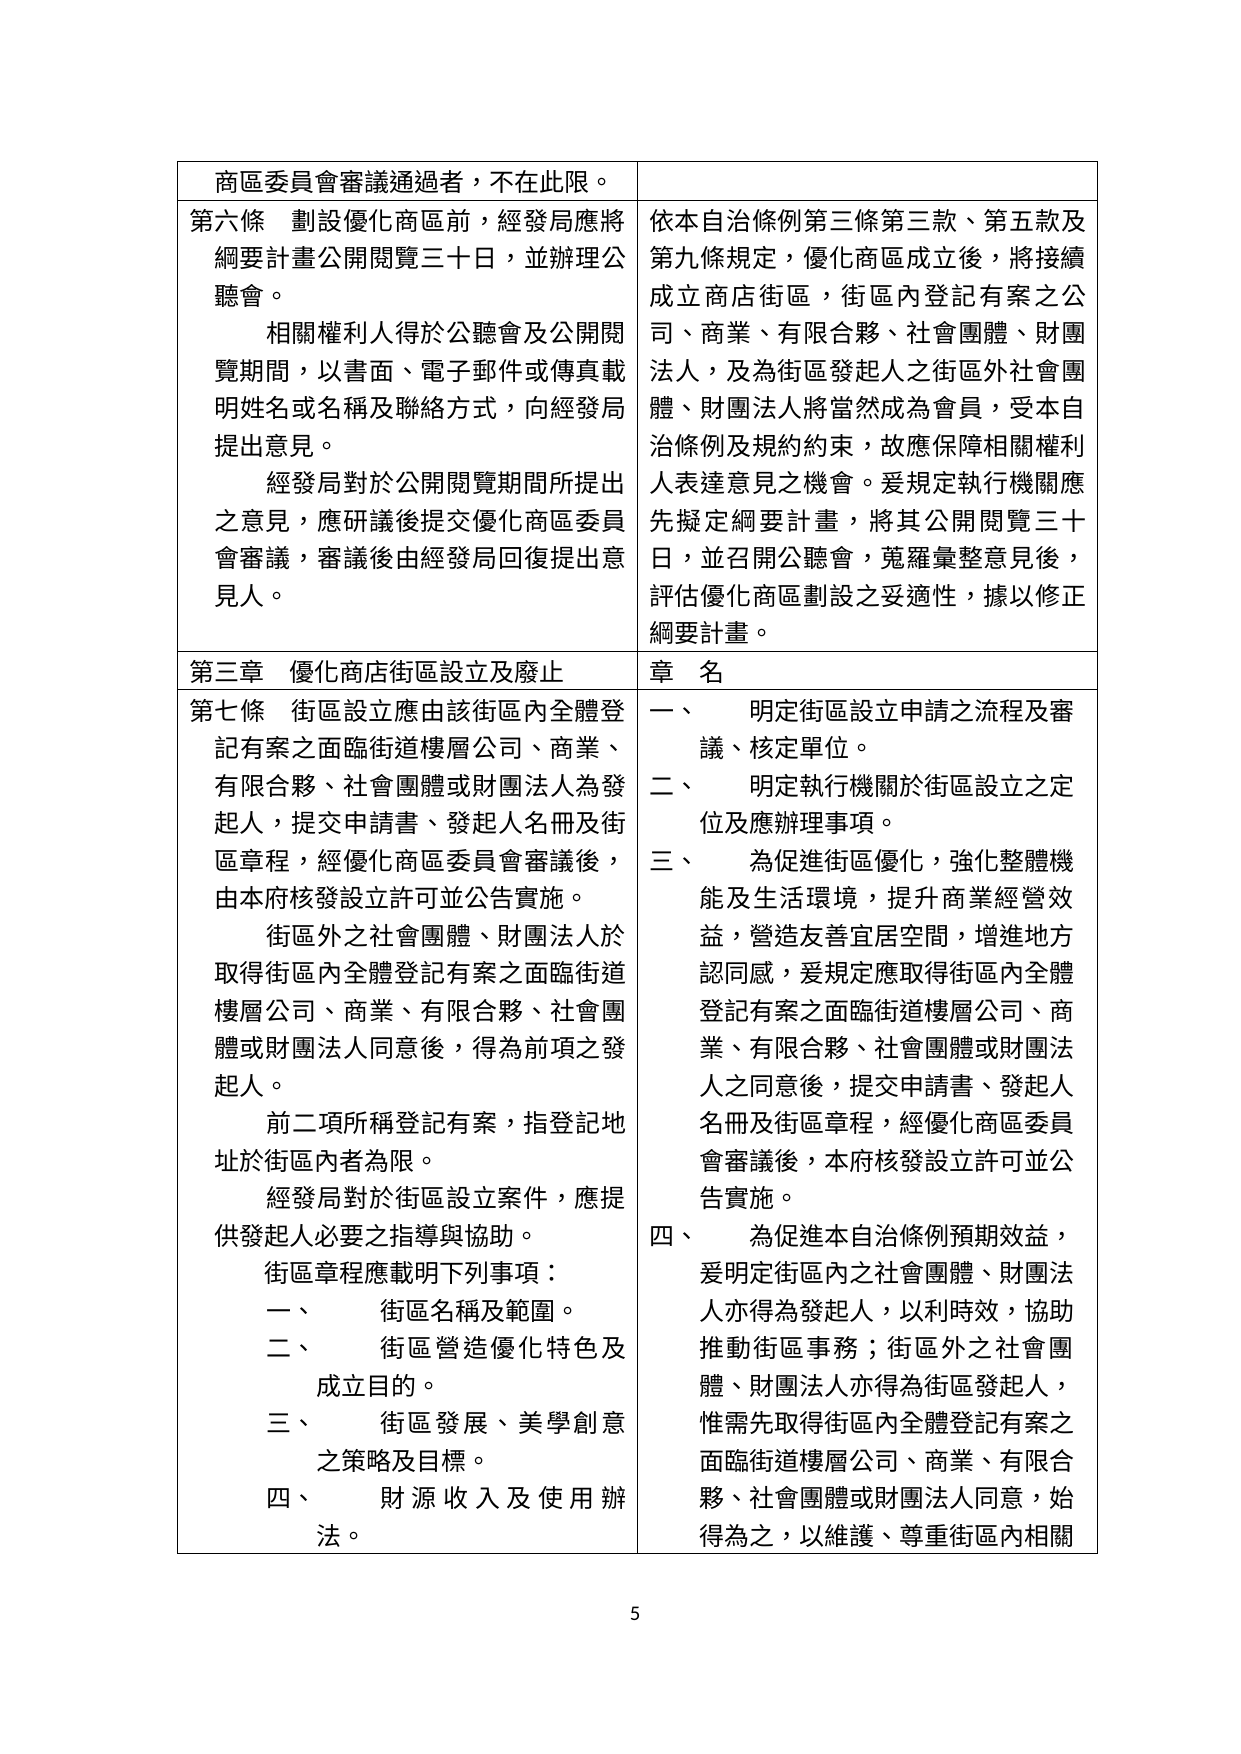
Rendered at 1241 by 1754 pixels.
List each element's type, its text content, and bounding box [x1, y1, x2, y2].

table_cell 依本自治條例第三條第三款、第五款及第九條規定，優化商區成立後，將接續成立商店街區，街區內登記有案之公司、商業、有限合夥、社會團體、財團法人，及為街區發起人之街區外社會團體、財團法人將當然成為會員，受本自治條例及規約約束，故應保障相關權利人表達意見之機會。爰規定執行機關應先擬定綱要計畫，將其公開閱覽三十日，並召開公聽會，蒐羅彙整意見後，評估優化商區劃設之妥適性，據以修正綱要計畫。 [638, 201, 1097, 651]
table_cell 第三章 優化商店街區設立及廢止 [178, 652, 637, 689]
table_cell 第五條 優化商區劃設應由經發局擬定、提交綱要計畫，經優化商區委員會審議後，由本府核定公告實施。 綱要計畫應載明下列事項： 優化商區名稱及範圍。 歷史、文化及美學創意價值。 發展現況及整體環境分析。 計畫目標及內容。 預期效益。 其他重要事項。 優化商區之範圍應以完整之街廓為原則。但對整體發展有助益經優化商區委員會審議通過者，不在此限。 [178, 162, 637, 200]
table_cell 第七條 街區設立應由該街區內全體登記有案之面臨街道樓層公司、商業、有限合夥、社會團體或財團法人為發起人，提交申請書、發起人名冊及街區章程，經優化商區委員會審議後，由本府核發設立許可並公告實施。 街區外之社會團體、財團法人於取得街區內全體登記有案之面臨街道樓層公司、商業、有限合夥、社會團體或財團法人同意後，得為前項之發起人。 前二項所稱登記有案，指登記地址於街區內者為限。 經發局對於街區設立案件，應提供發起人必要之指導與協助。 街區章程應載明下列事項： 街區名稱及範圍。 街區營造優化特色及成立目的。 街區發展、美學創意之策略及目標。 財源收入及使用辦法。 會員之權利與義務。 管委會訂定街區發展執行計畫之期限。 其他經綱要計畫指定之事項。 [178, 690, 637, 1553]
table_cell 章 名 [638, 652, 1097, 689]
table_cell [638, 162, 1097, 200]
table_cell 第六條 劃設優化商區前，經發局應將綱要計畫公開閱覽三十日，並辦理公聽會。 相關權利人得於公聽會及公開閱覽期間，以書面、電子郵件或傳真載明姓名或名稱及聯絡方式，向經發局提出意見。 經發局對於公開閱覽期間所提出之意見，應研議後提交優化商區委員會審議，審議後由經發局回復提出意見人。 [178, 201, 637, 651]
table_cell 明定街區設立申請之流程及審議、核定單位。 明定執行機關於街區設立之定位及應辦理事項。 為促進街區優化，強化整體機能及生活環境，提升商業經營效益，營造友善宜居空間，增進地方認同感，爰規定應取得街區內全體登記有案之面臨街道樓層公司、商業、有限合夥、社會團體或財團法人之同意後，提交申請書、發起人名冊及街區章程，經優化商區委員會審議後，本府核發設立許可並公告實施。 為促進本自治條例預期效益，爰明定街區內之社會團體、財團法人亦得為發起人，以利時效，協助推動街區事務；街區外之社會團體、財團法人亦得為街區發起人，惟需先取得街區內全體登記有案之面臨街道樓層公司、商業、有限合夥、社會團體或財團法人同意，始得為之，以維護、尊重街區內相關 [638, 690, 1097, 1553]
